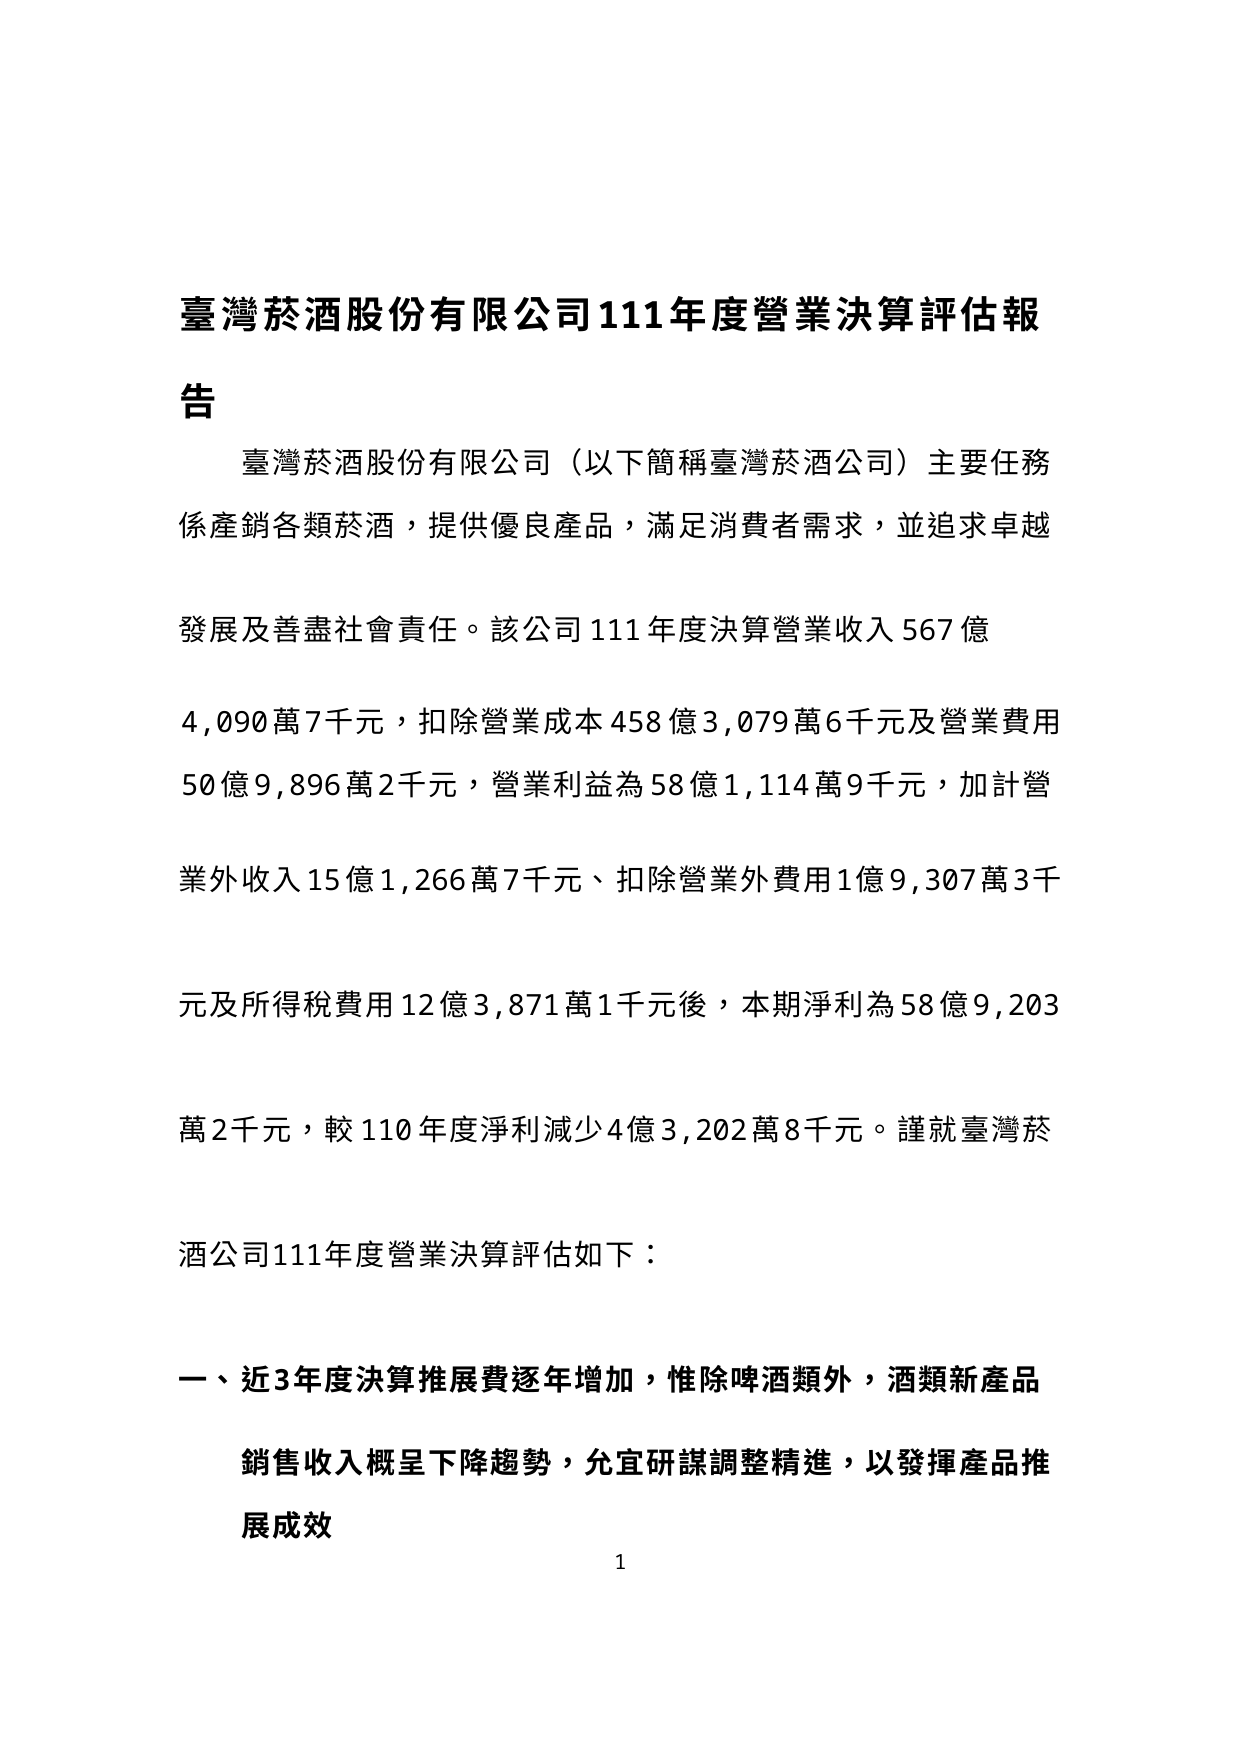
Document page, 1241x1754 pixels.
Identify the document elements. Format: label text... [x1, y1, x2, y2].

text 一、近3年度決算推展費逐年增加，惟除啤酒類外，酒類新產品銷售收入概呈下降趨勢，允宜研謀調整精進，以發揮產品推展成效 [177, 1294, 1063, 1544]
text 臺灣菸酒股份有限公司（以下簡稱臺灣菸酒公司）主要任務係產銷各類菸酒，提供優良產品，滿足消費者需求，並追求卓越發展及善盡社會責任。該公司111年度決算營業收入567億4,090萬7千元，扣除營業成本458億3,079萬6千元及營業費用50億9,896萬2千元，營業利益為58億1,114萬9千元，加計營業外收入15億1,266萬7千元、扣除營業外費用1億9,307萬3千元及所得稅費用12億3,871萬1千元後，本期淨利為58億9,203萬2千元，較110年度淨利減少4億3,202萬8千元。謹就臺灣菸酒公司111年度營業決算評估如下： [177, 419, 1063, 1294]
text 臺灣菸酒股份有限公司111年度營業決算評估報告 [177, 232, 1063, 419]
